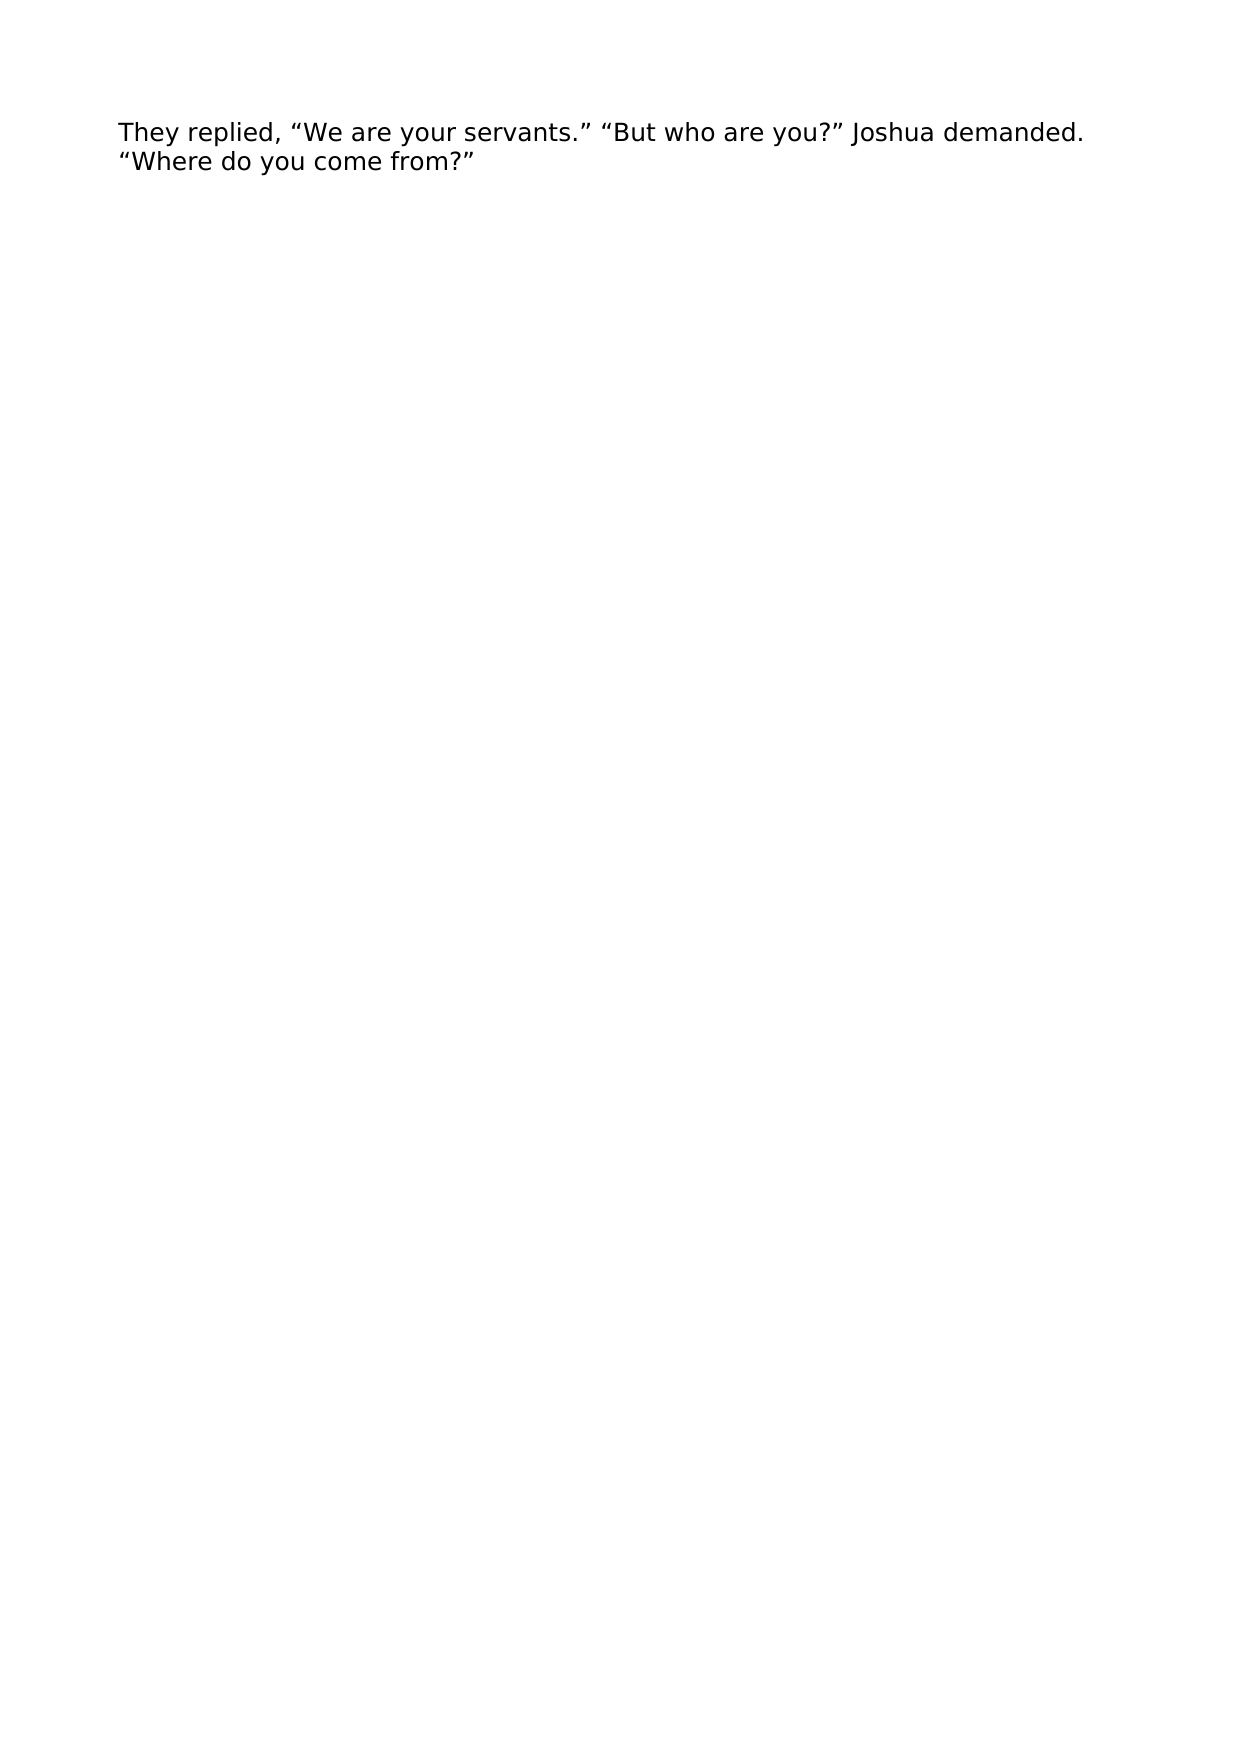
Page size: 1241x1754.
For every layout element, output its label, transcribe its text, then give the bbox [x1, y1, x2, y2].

text They replied, “We are your servants.” “But who are you?” Joshua demanded. “Where do you come from?” [118, 118, 1122, 176]
